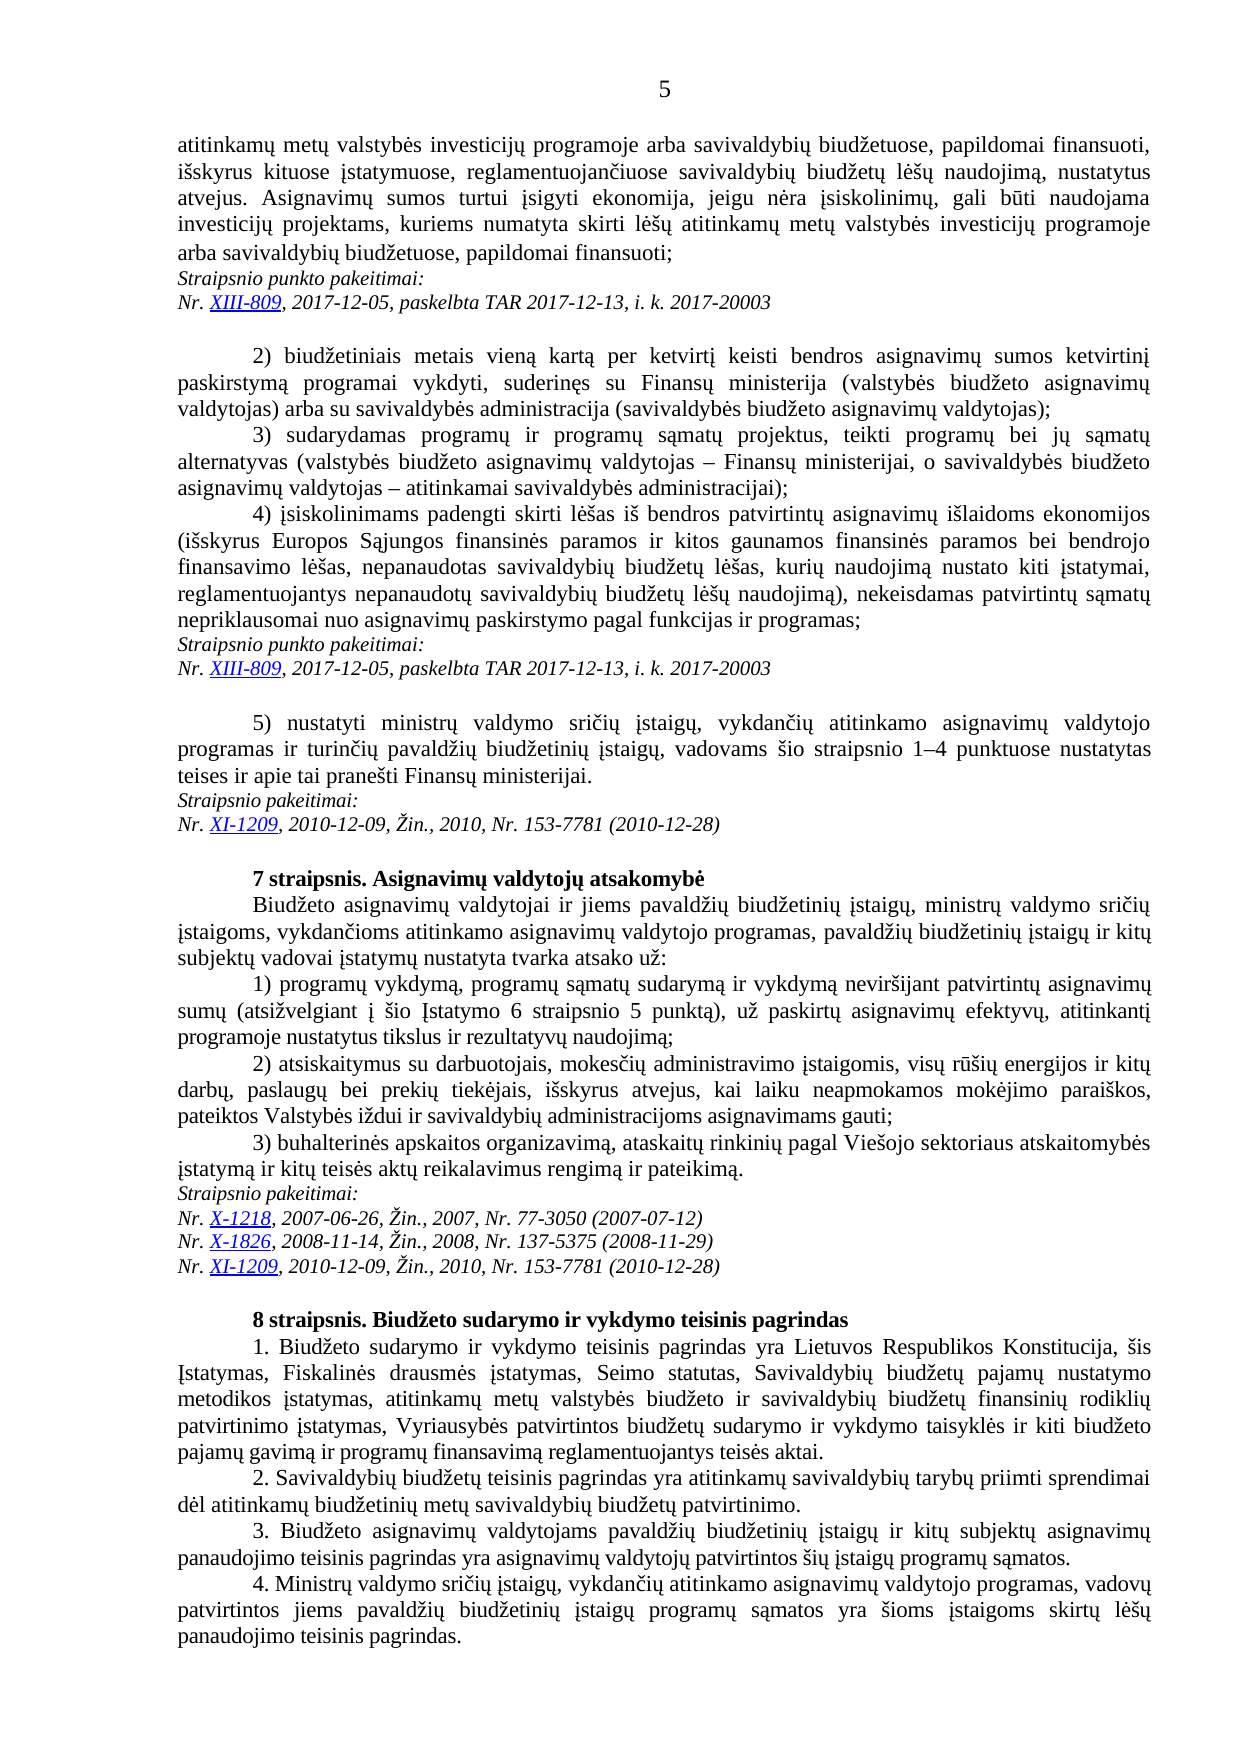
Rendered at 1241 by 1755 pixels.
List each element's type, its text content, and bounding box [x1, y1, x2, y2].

text 5) nustatyti ministrų valdymo sričių įstaigų, vykdančių atitinkamo asignavimų valdytojo programas ir turinčių pavaldžių biudžetinių įstaigų, vadovams šio straipsnio 1–4 punktuose nustatytas teises ir apie tai pranešti Finansų ministerijai. [177, 709, 1152, 788]
text 2) biudžetiniais metais vieną kartą per ketvirtį keisti bendros asignavimų sumos ketvirtinį paskirstymą programai vykdyti, suderinęs su Finansų ministerija (valstybės biudžeto asignavimų valdytojas) arba su savivaldybės administracija (savivaldybės biudžeto asignavimų valdytojas); [177, 342, 1152, 421]
text 3. Biudžeto asignavimų valdytojams pavaldžių biudžetinių įstaigų ir kitų subjektų asignavimų panaudojimo teisinis pagrindas yra asignavimų valdytojų patvirtintos šių įstaigų programų sąmatos. [177, 1517, 1152, 1570]
text Straipsnio punkto pakeitimai: [177, 266, 1152, 289]
text Nr. XIII-809, 2017-12-05, paskelbta TAR 2017-12-13, i. k. 2017-20003 [177, 656, 1152, 680]
text 3) buhalterinės apskaitos organizavimą, ataskaitų rinkinių pagal Viešojo sektoriaus atskaitomybės įstatymą ir kitų teisės aktų reikalavimus rengimą ir pateikimą. [177, 1129, 1152, 1181]
text Nr. X-1218, 2007-06-26, Žin., 2007, Nr. 77-3050 (2007-07-12) [177, 1205, 1152, 1229]
text Nr. XI-1209, 2010-12-09, Žin., 2010, Nr. 153-7781 (2010-12-28) [177, 812, 1152, 836]
text 2) atsiskaitymus su darbuotojais, mokesčių administravimo įstaigomis, visų rūšių energijos ir kitų darbų, paslaugų bei prekių tiekėjais, išskyrus atvejus, kai laiku neapmokamos mokėjimo paraiškos, pateiktos Valstybės iždui ir savivaldybių administracijoms asignavimams gauti; [177, 1049, 1152, 1129]
text Straipsnio pakeitimai: [177, 1181, 1152, 1205]
text 1) programų vykdymą, programų sąmatų sudarymą ir vykdymą neviršijant patvirtintų asignavimų sumų (atsižvelgiant į šio Įstatymo 6 straipsnio 5 punktą), už paskirtų asignavimų efektyvų, atitinkantį programoje nustatytus tikslus ir rezultatyvų naudojimą; [177, 971, 1152, 1049]
text 2. Savivaldybių biudžetų teisinis pagrindas yra atitinkamų savivaldybių tarybų priimti sprendimai dėl atitinkamų biudžetinių metų savivaldybių biudžetų patvirtinimo. [177, 1464, 1152, 1517]
text Nr. X-1826, 2008-11-14, Žin., 2008, Nr. 137-5375 (2008-11-29) [177, 1229, 1152, 1253]
text Biudžeto asignavimų valdytojai ir jiems pavaldžių biudžetinių įstaigų, ministrų valdymo sričių įstaigoms, vykdančioms atitinkamo asignavimų valdytojo programas, pavaldžių biudžetinių įstaigų ir kitų subjektų vadovai įstatymų nustatyta tvarka atsako už: [177, 891, 1152, 971]
text Nr. XIII-809, 2017-12-05, paskelbta TAR 2017-12-13, i. k. 2017-20003 [177, 289, 1152, 314]
text Straipsnio punkto pakeitimai: [177, 632, 1152, 656]
text 1. Biudžeto sudarymo ir vykdymo teisinis pagrindas yra Lietuvos Respublikos Konstitucija, šis Įstatymas, Fiskalinės drausmės įstatymas, Seimo statutas, Savivaldybių biudžetų pajamų nustatymo metodikos įstatymas, atitinkamų metų valstybės biudžeto ir savivaldybių biudžetų finansinių rodiklių patvirtinimo įstatymas, Vyriausybės patvirtintos biudžetų sudarymo ir vykdymo taisyklės ir kiti biudžeto pajamų gavimą ir programų finansavimą reglamentuojantys teisės aktai. [177, 1333, 1152, 1464]
text 8 straipsnis. Biudžeto sudarymo ir vykdymo teisinis pagrindas [252, 1306, 1152, 1333]
text Nr. XI-1209, 2010-12-09, Žin., 2010, Nr. 153-7781 (2010-12-28) [177, 1253, 1152, 1278]
text Straipsnio pakeitimai: [177, 788, 1152, 812]
text 4) įsiskolinimams padengti skirti lėšas iš bendros patvirtintų asignavimų išlaidoms ekonomijos (išskyrus Europos Sąjungos finansinės paramos ir kitos gaunamos finansinės paramos bei bendrojo finansavimo lėšas, nepanaudotas savivaldybių biudžetų lėšas, kurių naudojimą nustato kiti įstatymai, reglamentuojantys nepanaudotų savivaldybių biudžetų lėšų naudojimą), nekeisdamas patvirtintų sąmatų nepriklausomai nuo asignavimų paskirstymo pagal funkcijas ir programas; [177, 501, 1152, 632]
text 3) sudarydamas programų ir programų sąmatų projektus, teikti programų bei jų sąmatų alternatyvas (valstybės biudžeto asignavimų valdytojas – Finansų ministerijai, o savivaldybės biudžeto asignavimų valdytojas – atitinkamai savivaldybės administracijai); [177, 421, 1152, 501]
text 7 straipsnis. Asignavimų valdytojų atsakomybė [177, 865, 1152, 891]
text atitinkamų metų valstybės investicijų programoje arba savivaldybių biudžetuose, papildomai finansuoti, išskyrus kituose įstatymuose, reglamentuojančiuose savivaldybių biudžetų lėšų naudojimą, nustatytus atvejus. Asignavimų sumos turtui įsigyti ekonomija, jeigu nėra įsiskolinimų, gali būti naudojama investicijų projektams, kuriems numatyta skirti lėšų atitinkamų metų valstybės investicijų programoje arba savivaldybių biudžetuose, papildomai finansuoti; [177, 131, 1152, 266]
text 4. Ministrų valdymo sričių įstaigų, vykdančių atitinkamo asignavimų valdytojo programas, vadovų patvirtintos jiems pavaldžių biudžetinių įstaigų programų sąmatos yra šioms įstaigoms skirtų lėšų panaudojimo teisinis pagrindas. [177, 1570, 1152, 1649]
